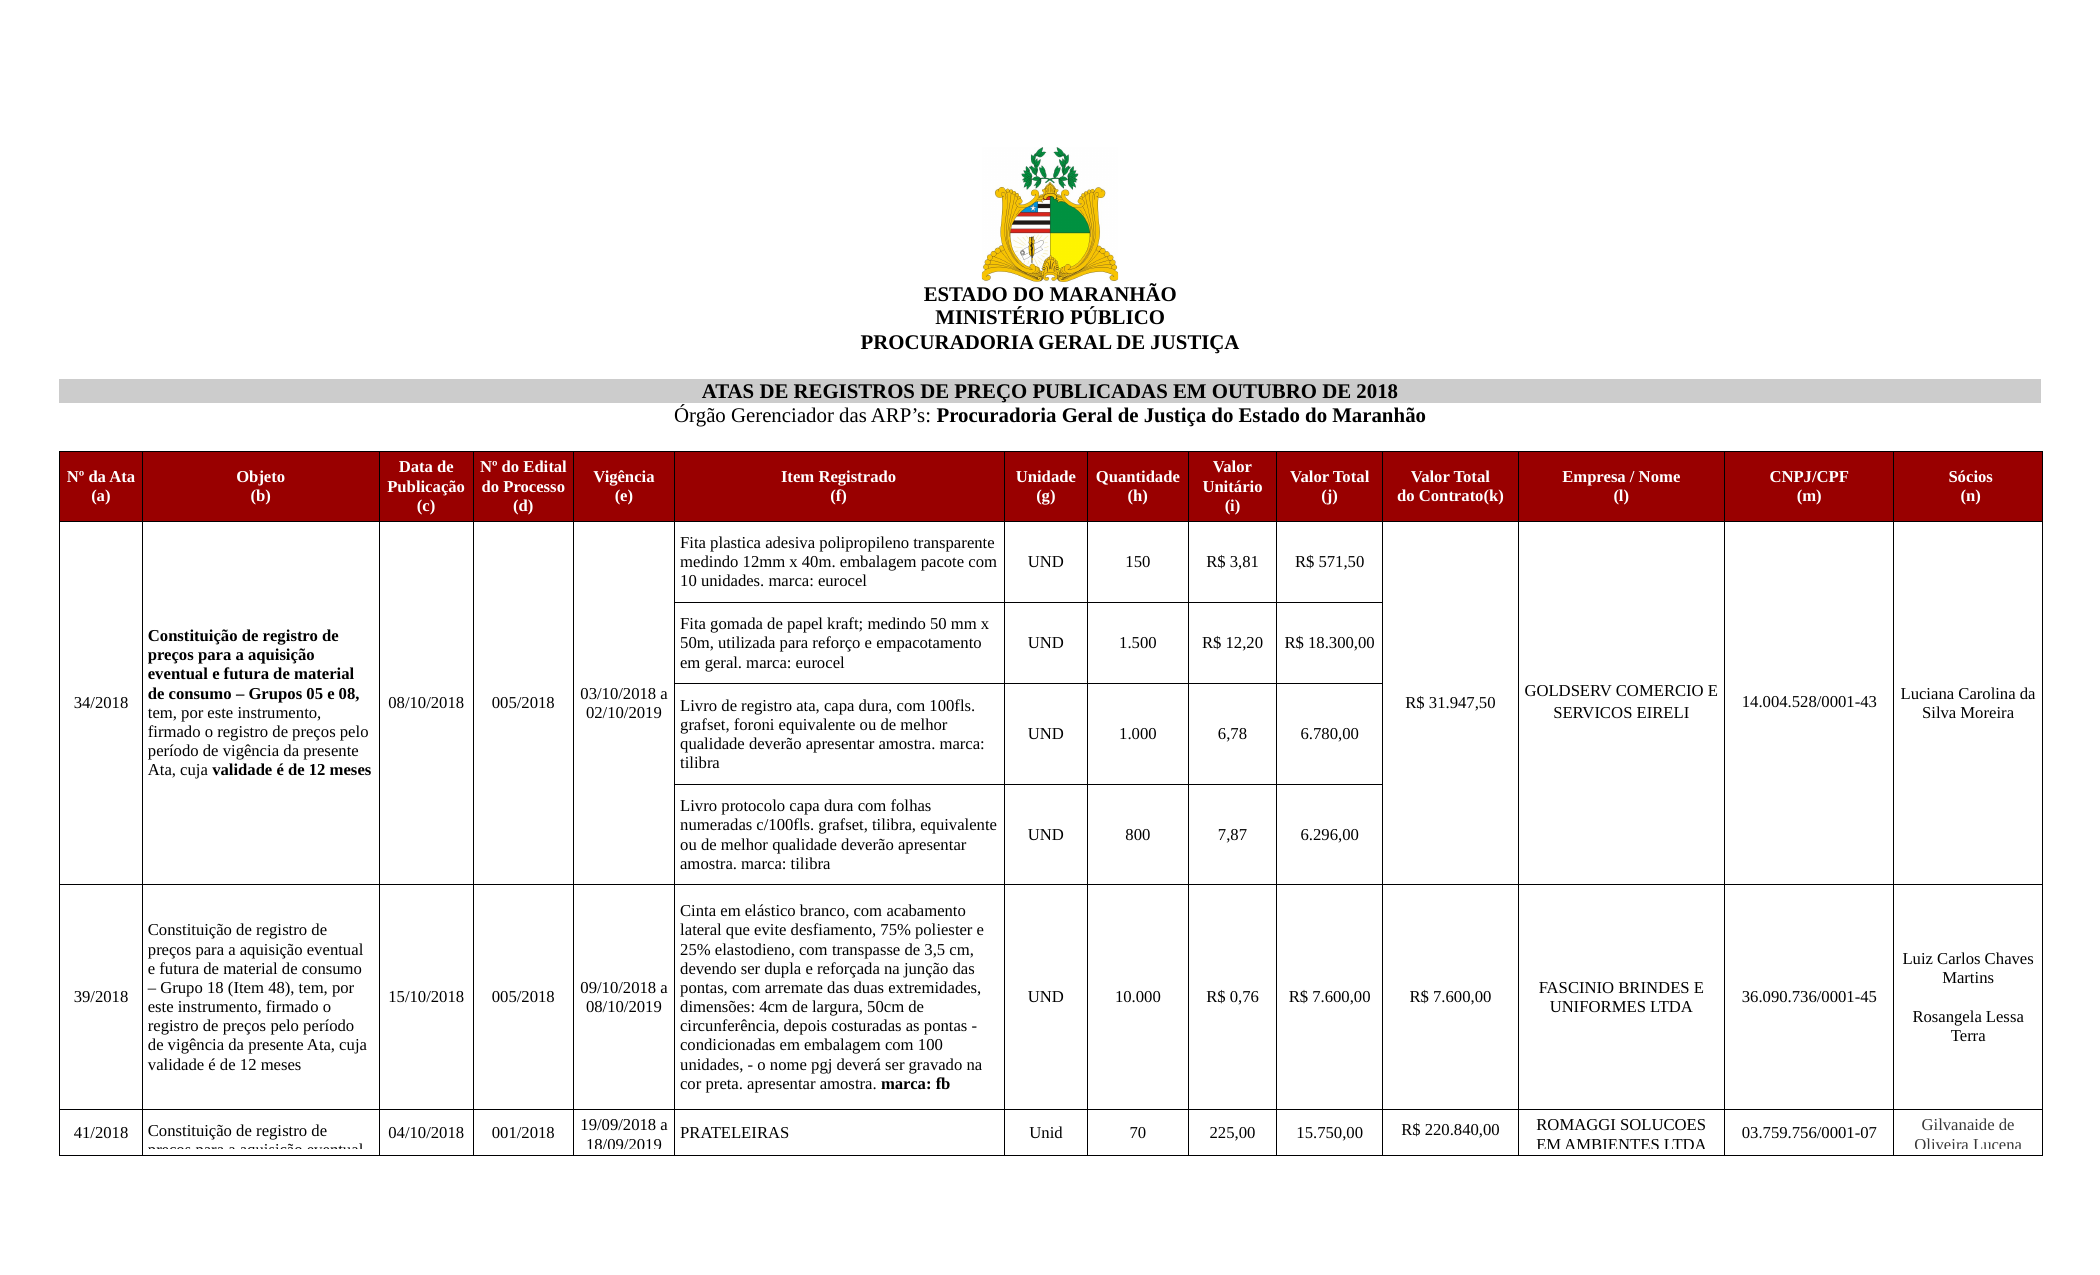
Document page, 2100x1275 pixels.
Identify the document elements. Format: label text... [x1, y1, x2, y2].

table_header Vigência (e) [574, 452, 674, 521]
table_cell 15/10/2018 [380, 885, 473, 1109]
table_cell Luiz Carlos Chaves Martins Rosangela Lessa Terra [1894, 885, 2042, 1109]
table_header Valor Unitário (i) [1189, 452, 1276, 521]
table_cell Fita plastica adesiva polipropileno transparente medindo 12mm x 40m. embalagem pacote com 10 unidades. marca: eurocel [675, 522, 1004, 602]
table_cell UND [1005, 785, 1087, 884]
table_cell PRATELEIRAS [675, 1110, 1004, 1155]
table_cell 09/10/2018 a 08/10/2019 [574, 885, 674, 1109]
table_cell 03.759.756/0001-07 [1725, 1110, 1893, 1155]
table_header Nº do Edital do Processo (d) [474, 452, 573, 521]
table_cell UND [1005, 684, 1087, 784]
table_cell Constituição de registro de preços para a aquisição eventual e futura de material de consumo – Grupos 05 e 08, tem, por este instrumento, firmado o registro de preços pelo período de vigência da presente Ata, cuja validade é de 12 meses [143, 522, 379, 884]
table_header Unidade (g) [1005, 452, 1087, 521]
table_header Empresa / Nome (l) [1519, 452, 1724, 521]
table_cell 001/2018 [474, 1110, 573, 1155]
table_cell 39/2018 [60, 885, 142, 1109]
table_header Valor Total (j) [1277, 452, 1382, 521]
table_cell Cinta em elástico branco, com acabamento lateral que evite desfiamento, 75% poliester e 25% elastodieno, com transpasse de 3,5 cm, devendo ser dupla e reforçada na junção das pontas, com arremate das duas extremidades, dimensões: 4cm de largura, 50cm de circunferência, depois costuradas as pontas - condicionadas em embalagem com 100 unidades, - o nome pgj deverá ser gravado na cor preta. apresentar amostra. marca: fb [675, 885, 1004, 1109]
table_cell R$ 31.947,50 [1383, 522, 1518, 884]
table_cell UND [1005, 603, 1087, 683]
table_cell Fita gomada de papel kraft; medindo 50 mm x 50m, utilizada para reforço e empacotamento em geral. marca: eurocel [675, 603, 1004, 683]
table_cell UND [1005, 885, 1087, 1109]
table_header Objeto (b) [143, 452, 379, 521]
table_cell 005/2018 [474, 522, 573, 884]
table_cell R$ 7.600,00 [1277, 885, 1382, 1109]
text ATAS DE REGISTROS DE PREÇO PUBLICADAS EM OUTUBRO DE 2018 [59, 379, 2041, 403]
table_header Sócios (n) [1894, 452, 2042, 521]
table_cell R$ 0,76 [1189, 885, 1276, 1109]
table_header Valor Total do Contrato(k) [1383, 452, 1518, 521]
table_cell 19/09/2018 a 18/09/2019 [574, 1110, 674, 1155]
table_cell 34/2018 [60, 522, 142, 884]
table_cell Luciana Carolina da Silva Moreira [1894, 522, 2042, 884]
table_cell 1.500 [1088, 603, 1188, 683]
table_cell FASCINIO BRINDES E UNIFORMES LTDA [1519, 885, 1724, 1109]
table_cell 7,87 [1189, 785, 1276, 884]
table_cell 41/2018 [60, 1110, 142, 1155]
table_cell 6,78 [1189, 684, 1276, 784]
table_cell GOLDSERV COMERCIO E SERVICOS EIRELI [1519, 522, 1724, 884]
table_cell Unid [1005, 1110, 1087, 1155]
table_cell Livro de registro ata, capa dura, com 100fls. grafset, foroni equivalente ou de melhor qualidade deverão apresentar amostra. marca: tilibra [675, 684, 1004, 784]
table_cell Gilvanaide de Oliveira Lucena Ronaldo Ewerton Viana [1894, 1110, 2042, 1155]
table_header Nº da Ata (a) [60, 452, 142, 521]
table_header Data de Publicação (c) [380, 452, 473, 521]
table_cell 10.000 [1088, 885, 1188, 1109]
table_cell 04/10/2018 [380, 1110, 473, 1155]
table_header CNPJ/CPF (m) [1725, 452, 1893, 521]
table_cell R$ 18.300,00 [1277, 603, 1382, 683]
table_cell R$ 571,50 [1277, 522, 1382, 602]
table_cell 15.750,00 [1277, 1110, 1382, 1155]
table_cell 800 [1088, 785, 1188, 884]
table_cell R$ 220.840,00 [1383, 1110, 1518, 1155]
table_cell 225,00 [1189, 1110, 1276, 1155]
table_cell 6.780,00 [1277, 684, 1382, 784]
table_cell 150 [1088, 522, 1188, 602]
table_cell Constituição de registro de preços para a aquisição eventual e futura de material permanente – móveis para escritório – Grupos 03 e 04, tem, por este instrumento, firmado o registro de preços pelo período de vigência da presente Ata, cuja validade é de 12 meses [143, 1110, 379, 1155]
table_cell 03/10/2018 a 02/10/2019 [574, 522, 674, 884]
table_cell 70 [1088, 1110, 1188, 1155]
table_cell 005/2018 [474, 885, 573, 1109]
table_cell R$ 7.600,00 [1383, 885, 1518, 1109]
table_cell Constituição de registro de preços para a aquisição eventual e futura de material de consumo – Grupo 18 (Item 48), tem, por este instrumento, firmado o registro de preços pelo período de vigência da presente Ata, cuja validade é de 12 meses [143, 885, 379, 1109]
table_cell R$ 12,20 [1189, 603, 1276, 683]
table_cell ROMAGGI SOLUCOES EM AMBIENTES LTDA [1519, 1110, 1724, 1155]
table_header Item Registrado (f) [675, 452, 1004, 521]
table_cell 08/10/2018 [380, 522, 473, 884]
table_header Quantidade (h) [1088, 452, 1188, 521]
table_cell R$ 3,81 [1189, 522, 1276, 602]
table_cell 14.004.528/0001-43 [1725, 522, 1893, 884]
text Órgão Gerenciador das ARP’s: Procuradoria Geral de Justiça do Estado do Maranhão [59, 403, 2041, 427]
table_cell UND [1005, 522, 1087, 602]
table_cell 6.296,00 [1277, 785, 1382, 884]
table_cell 1.000 [1088, 684, 1188, 784]
table_cell Livro protocolo capa dura com folhas numeradas c/100fls. grafset, tilibra, equivalente ou de melhor qualidade deverão apresentar amostra. marca: tilibra [675, 785, 1004, 884]
table_cell 36.090.736/0001-45 [1725, 885, 1893, 1109]
